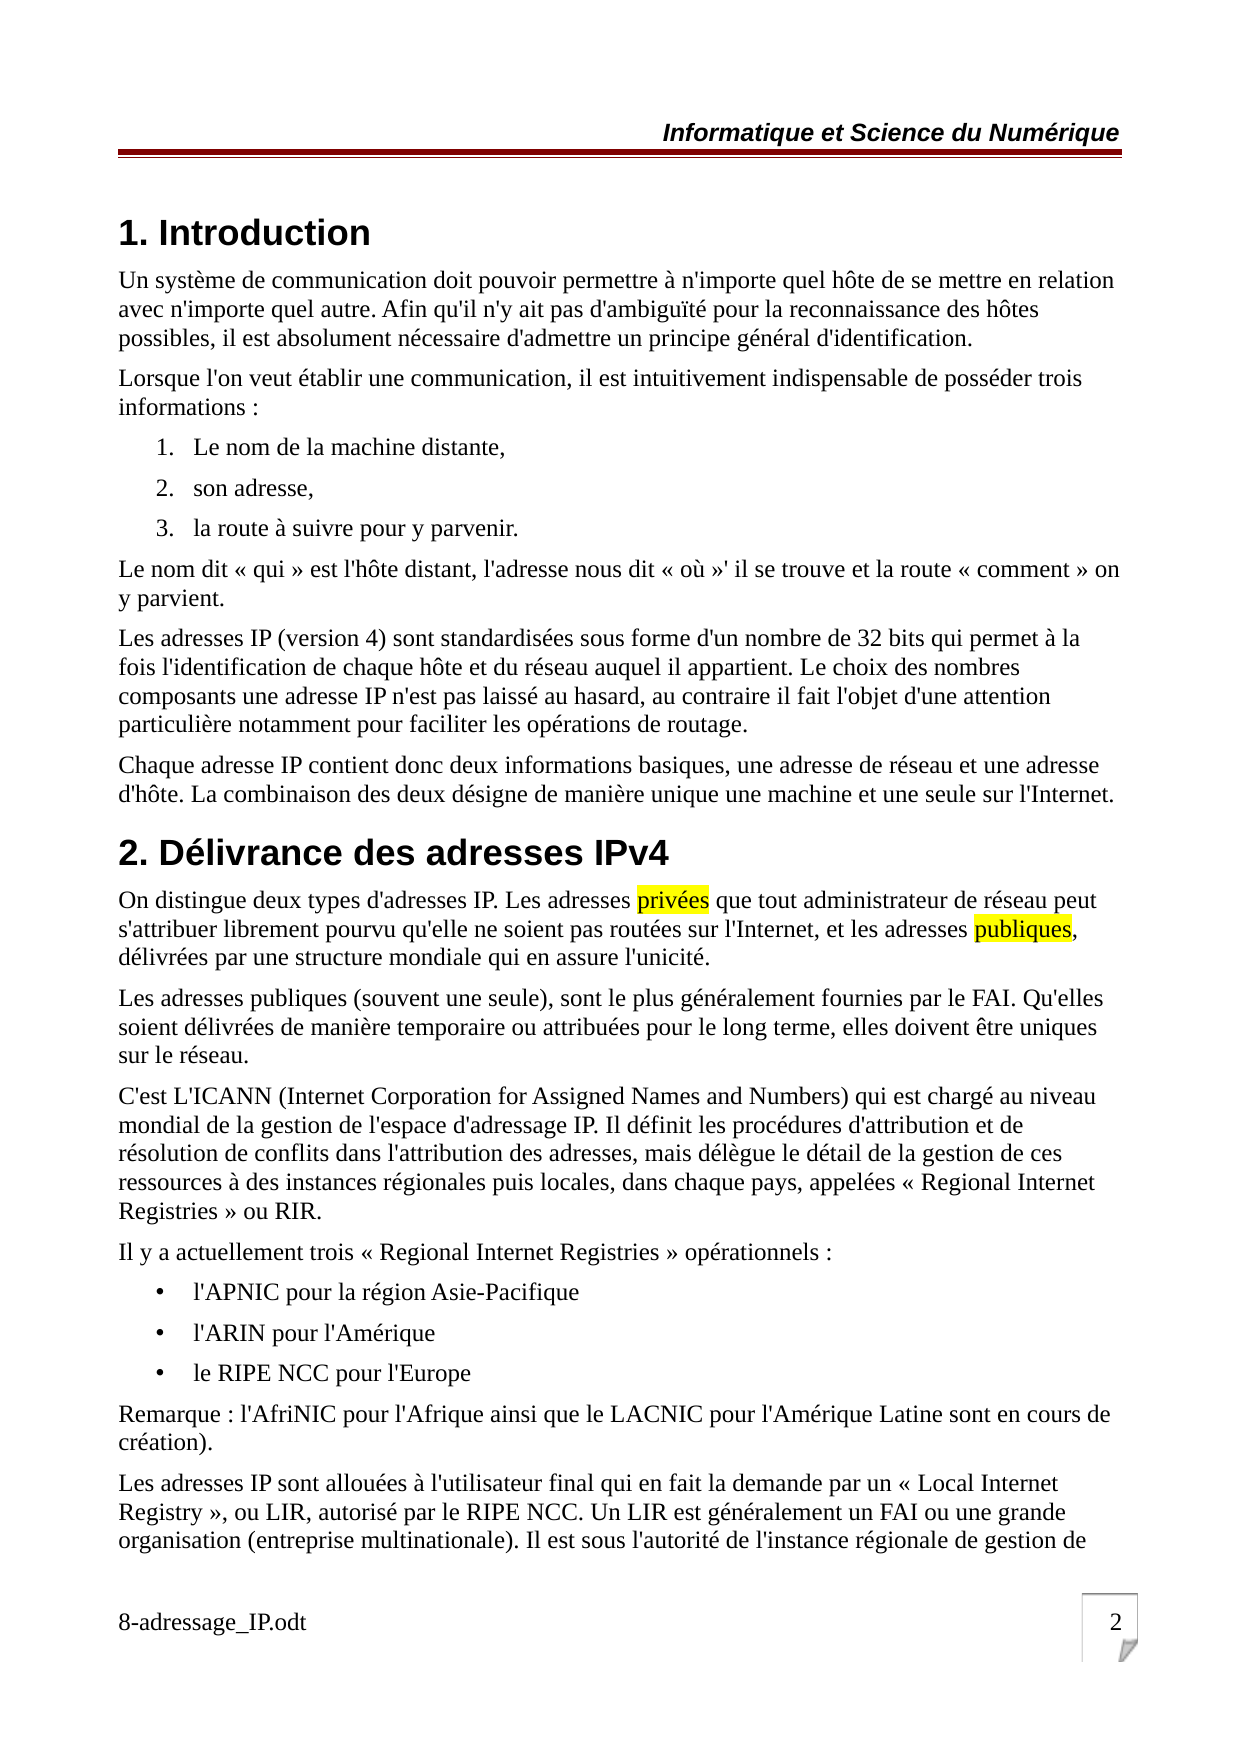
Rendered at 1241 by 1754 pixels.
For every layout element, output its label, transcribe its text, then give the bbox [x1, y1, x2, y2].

text Lorsque l'on veut établir une communication, il est intuitivement indispensable de posséder trois informations : [118, 363, 1122, 421]
text Il y a actuellement trois « Regional Internet Registries » opérationnels : [118, 1237, 1122, 1265]
text Remarque : l'AfriNIC pour l'Afrique ainsi que le LACNIC pour l'Amérique Latine sont en cours de création). [118, 1399, 1122, 1456]
text On distingue deux types d'adresses IP. Les adresses privées que tout administrateur de réseau peut s'attribuer librement pourvu qu'elle ne soient pas routées sur l'Internet, et les adresses publiques, délivrées par une structure mondiale qui en assure l'unicité. [118, 885, 1122, 971]
text Un système de communication doit pouvoir permettre à n'importe quel hôte de se mettre en relation avec n'importe quel autre. Afin qu'il n'y ait pas d'ambiguïté pour la reconnaissance des hôtes possibles, il est absolument nécessaire d'admettre un principe général d'identification. [118, 265, 1122, 351]
text Les adresses publiques (souvent une seule), sont le plus généralement fournies par le FAI. Qu'elles soient délivrées de manière temporaire ou attribuées pour le long terme, elles doivent être uniques sur le réseau. [118, 983, 1122, 1069]
list son adresse, [156, 473, 1122, 502]
subtitle 2. Délivrance des adresses IPv4 [118, 831, 1122, 873]
text Les adresses IP (version 4) sont standardisées sous forme d'un nombre de 32 bits qui permet à la fois l'identification de chaque hôte et du réseau auquel il appartient. Le choix des nombres composants une adresse IP n'est pas laissé au hasard, au contraire il fait l'objet d'une attention particulière notamment pour faciliter les opérations de routage. [118, 623, 1122, 738]
list le RIPE NCC pour l'Europe [156, 1358, 1122, 1387]
list Le nom de la machine distante, [156, 432, 1122, 461]
text Chaque adresse IP contient donc deux informations basiques, une adresse de réseau et une adresse d'hôte. La combinaison des deux désigne de manière unique une machine et une seule sur l'Internet. [118, 750, 1122, 808]
list l'APNIC pour la région Asie-Pacifique [156, 1277, 1122, 1306]
text Les adresses IP sont allouées à l'utilisateur final qui en fait la demande par un « Local Internet Registry », ou LIR, autorisé par le RIPE NCC. Un LIR est généralement un FAI ou une grande organisation (entreprise multinationale). Il est sous l'autorité de l'instance régionale de gestion de [118, 1468, 1122, 1554]
text C'est L'ICANN (Internet Corporation for Assigned Names and Numbers) qui est chargé au niveau mondial de la gestion de l'espace d'adressage IP. Il définit les procédures d'attribution et de résolution de conflits dans l'attribution des adresses, mais délègue le détail de la gestion de ces ressources à des instances régionales puis locales, dans chaque pays, appelées « Regional Internet Registries » ou RIR. [118, 1081, 1122, 1225]
list la route à suivre pour y parvenir. [156, 513, 1122, 542]
text Le nom dit « qui » est l'hôte distant, l'adresse nous dit « où »' il se trouve et la route « comment » on y parvient. [118, 554, 1122, 612]
subtitle 1. Introduction [118, 211, 1122, 253]
list l'ARIN pour l'Amérique [156, 1318, 1122, 1346]
